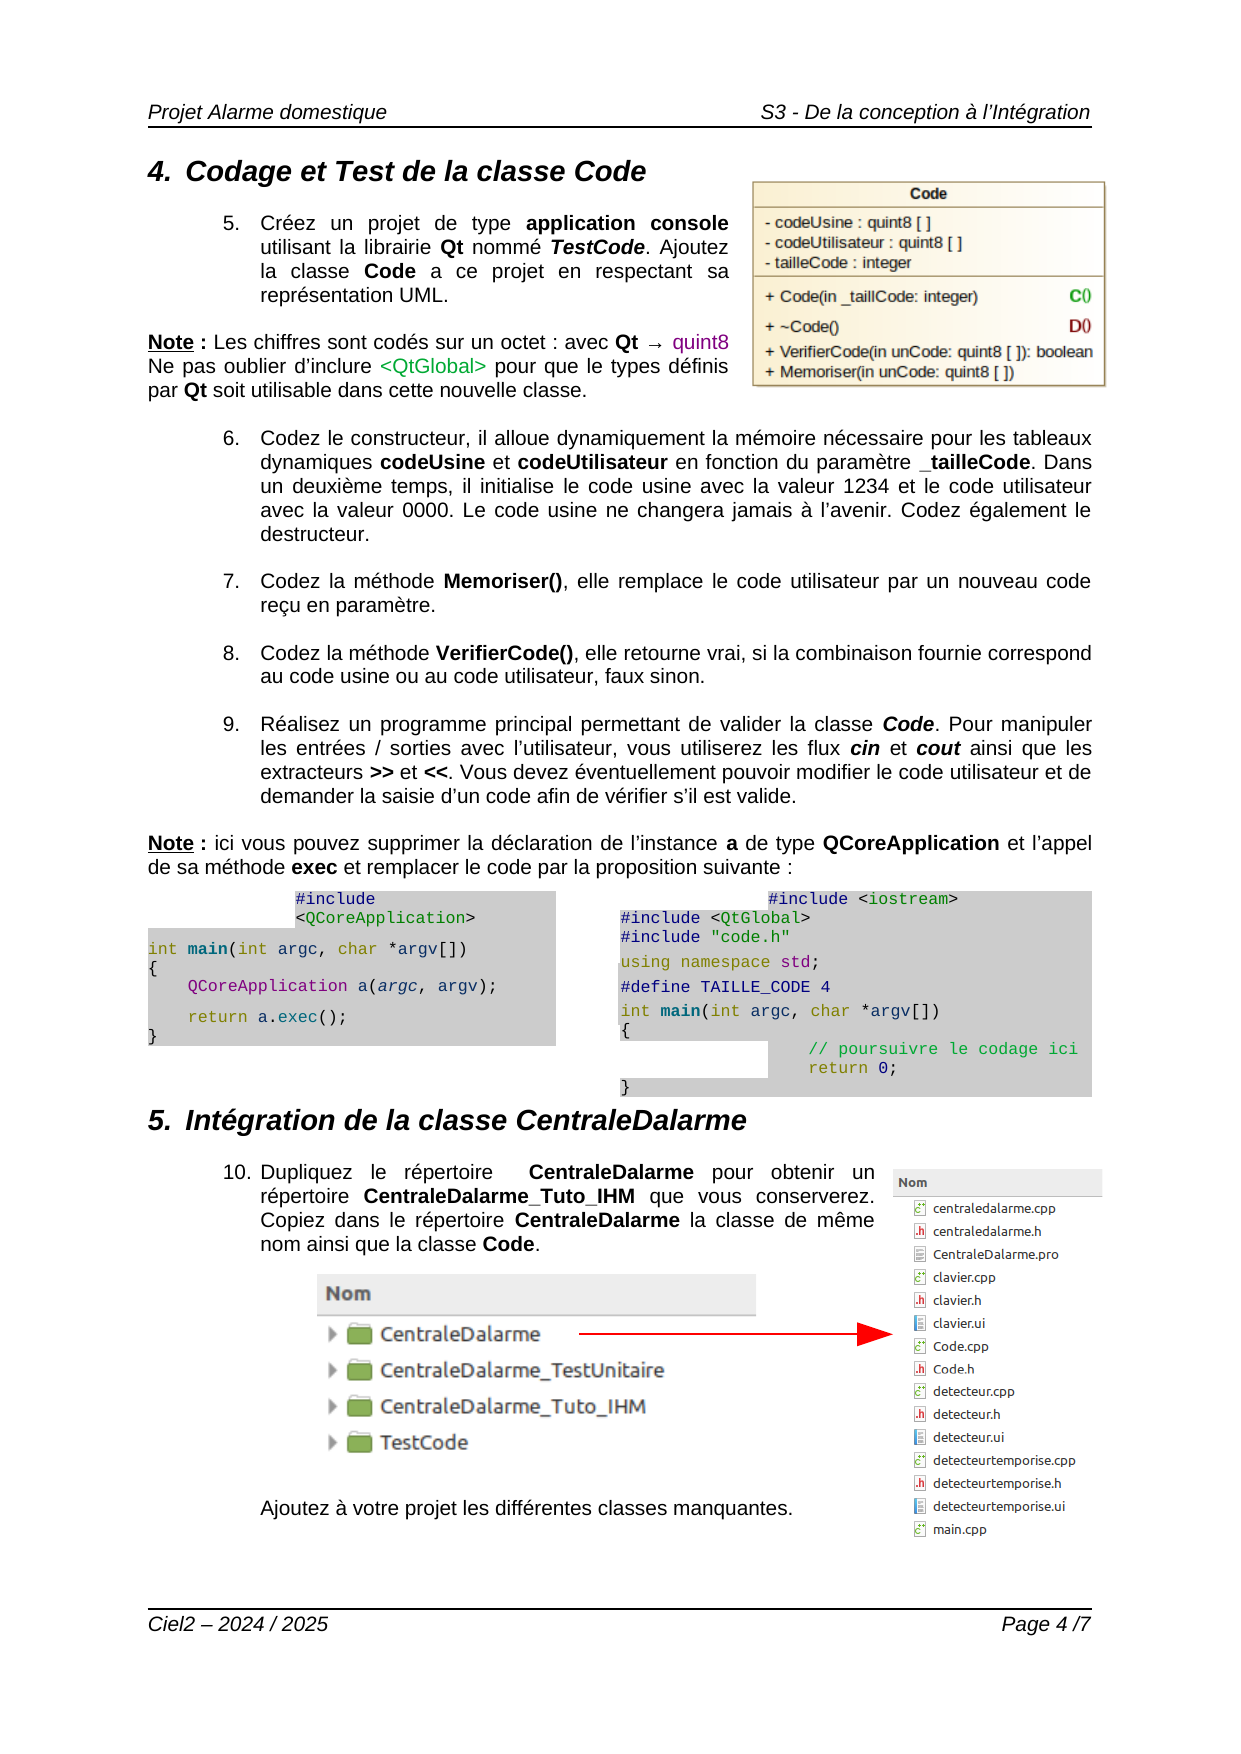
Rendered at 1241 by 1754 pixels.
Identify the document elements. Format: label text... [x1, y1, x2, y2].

picture [740, 169, 1119, 400]
table_header → [556, 891, 620, 1097]
text Note : Les chiffres sont codés sur un octet : avec Qt → quint8 Ne pas oublier d’inclure <QtGlobal> pour que le types définis par Qt soit utilisable dans cette nouvelle classe. [148, 330, 1092, 402]
list Réalisez un programme principal permettant de valider la classe Code. Pour manipuler les entrées / sorties avec l’utilisateur, vous utiliserez les flux cin et cout ainsi que les extracteurs >> et <<. Vous devez éventuellement pouvoir modifier le code utilisateur et de demander la saisie d’un code afin de vérifier s’il est valide. [223, 712, 1092, 808]
table_header #include <QCoreApplication> int main(int argc, char *argv[]) { QCoreApplication a(argc, argv); return a.exec(); } [148, 1046, 556, 1097]
subtitle Codage et Test de la classe Code [148, 154, 1092, 187]
picture [893, 1169, 1103, 1546]
list Dupliquez le répertoire CentraleDalarme pour obtenir un répertoire CentraleDalarme_Tuto_IHM que vous conserverez. Copiez dans le répertoire CentraleDalarme la classe de même nom ainsi que la classe Code. [223, 1160, 1092, 1256]
text Note : ici vous pouvez supprimer la déclaration de l’instance a de type QCoreApplication et l’appel de sa méthode exec et remplacer le code par la proposition suivante : [148, 831, 1092, 879]
list Ajoutez à votre projet les différentes classes manquantes. [223, 1279, 893, 1520]
list Codez le constructeur, il alloue dynamiquement la mémoire nécessaire pour les tableaux dynamiques codeUsine et codeUtilisateur en fonction du paramètre _tailleCode. Dans un deuxième temps, il initialise le code usine avec la valeur 1234 et le code utilisateur avec la valeur 0000. Le code usine ne changera jamais à l’avenir. Codez également le destructeur. [223, 426, 1092, 545]
picture [317, 1274, 757, 1497]
table_header #include <QCoreApplication> int main(int argc, char *argv[]) { QCoreApplication a(argc, argv); return a.exec(); } [148, 891, 295, 928]
list Créez un projet de type application console utilisant la librairie Qt nommé TestCode. Ajoutez la classe Code a ce projet en respectant sa représentation UML. [223, 211, 740, 307]
list Codez la méthode Memoriser(), elle remplace le code utilisateur par un nouveau code reçu en paramètre. [223, 569, 1092, 617]
table_header #include <iostream> #include <QtGlobal> #include "code.h" using namespace std; #define TAILLE_CODE 4 int main(int argc, char *argv[]) { // poursuivre le codage ici return 0; } [620, 1041, 768, 1078]
list Codez la méthode VerifierCode(), elle retourne vrai, si la combinaison fournie correspond au code usine ou au code utilisateur, faux sinon. [223, 640, 1092, 688]
subtitle Intégration de la classe CentraleDalarme [148, 1103, 1092, 1137]
